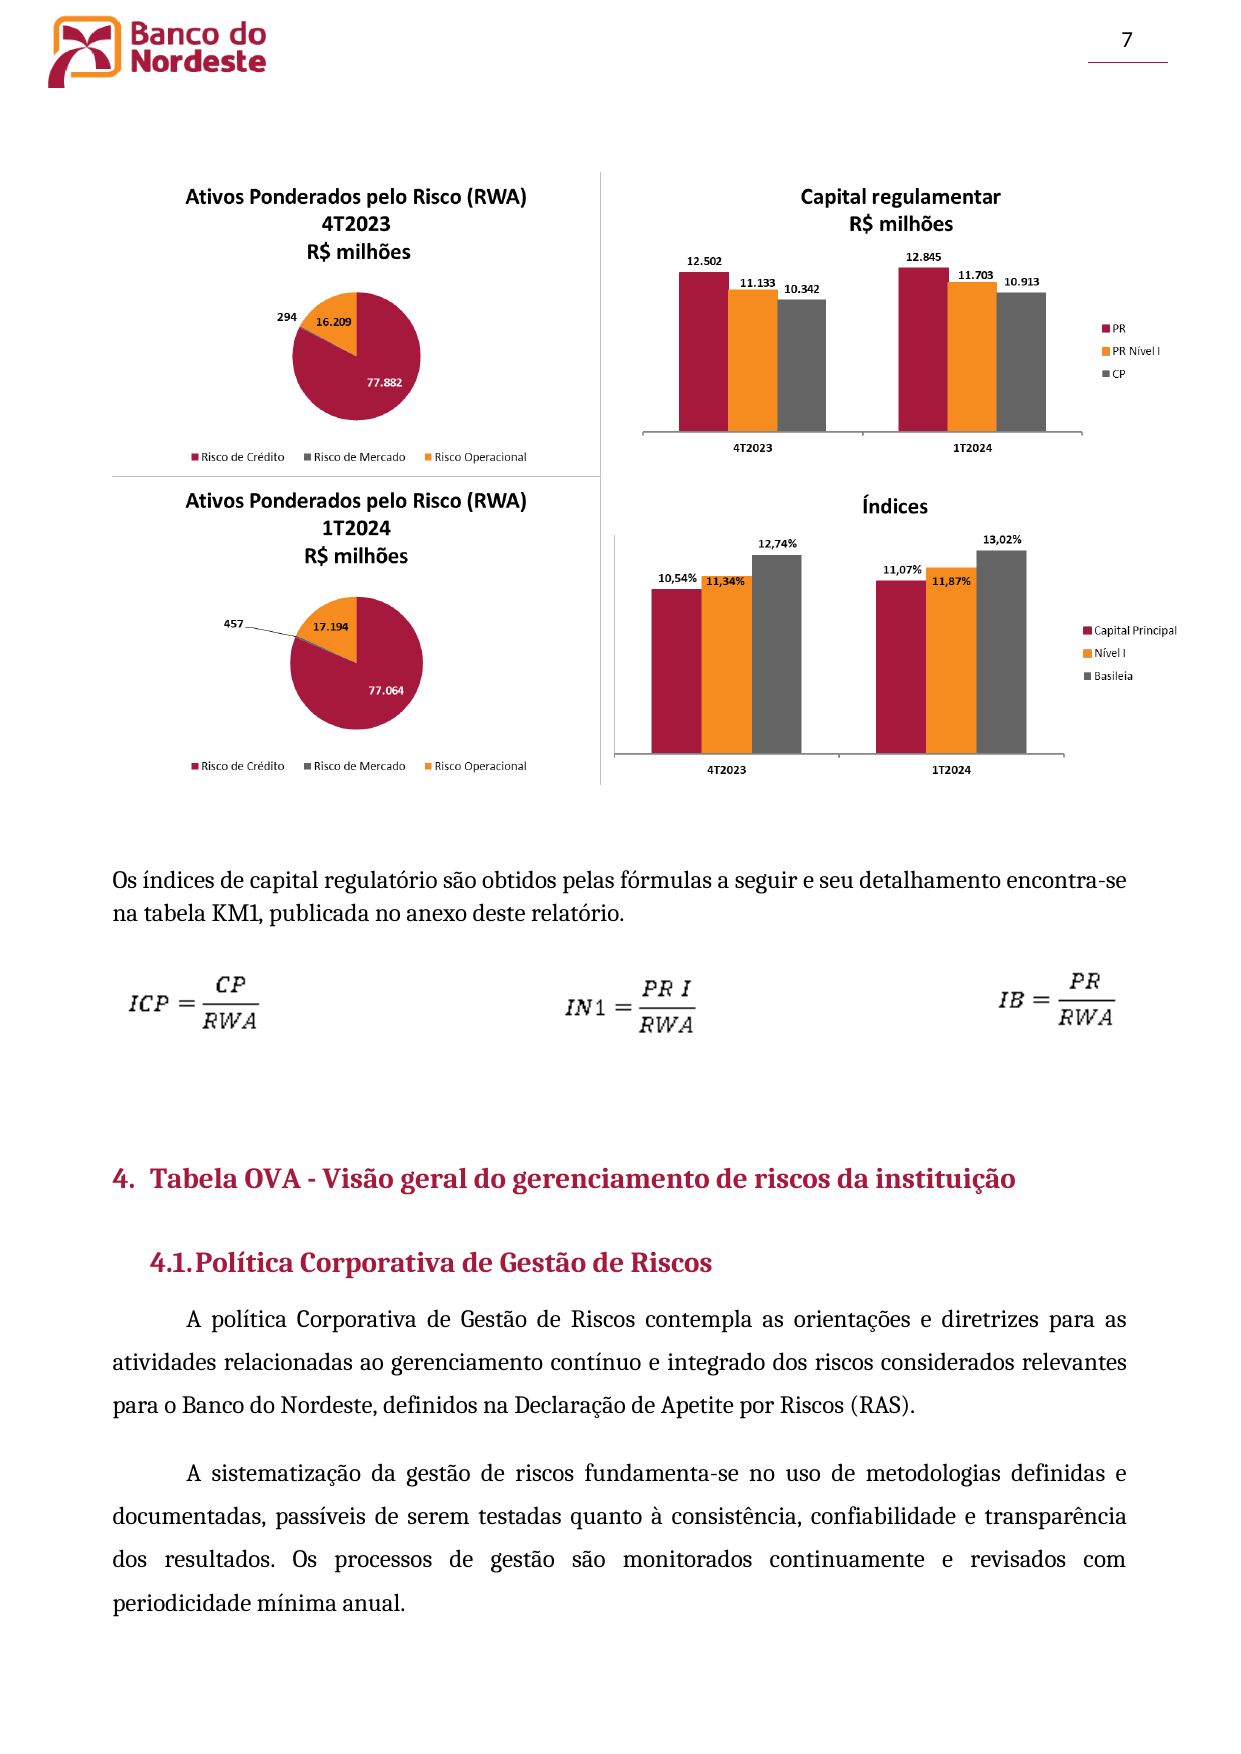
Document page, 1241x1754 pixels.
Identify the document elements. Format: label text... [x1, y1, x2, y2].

list Tabela OVA - Visão geral do gerenciamento de riscos da instituição [112, 1163, 1128, 1196]
text A política Corporativa de Gestão de Riscos contempla as orientações e diretrizes para as atividades relacionadas ao gerenciamento contínuo e integrado dos riscos considerados relevantes para o Banco do Nordeste, definidos na Declaração de Apetite por Riscos (RAS). [112, 1305, 1128, 1420]
text A sistematização da gestão de riscos fundamenta-se no uso de metodologias definidas e documentadas, passíveis de serem testadas quanto à consistência, confiabilidade e transparência dos resultados. Os processos de gestão são monitorados continuamente e revisados com periodicidade mínima anual. [112, 1459, 1128, 1617]
text Os índices de capital regulatório são obtidos pelas fórmulas a seguir e seu detalhamento encontra-se na tabela KM1, publicada no anexo deste relatório. [112, 866, 1128, 928]
list Política Corporativa de Gestão de Riscos [150, 1246, 1128, 1280]
